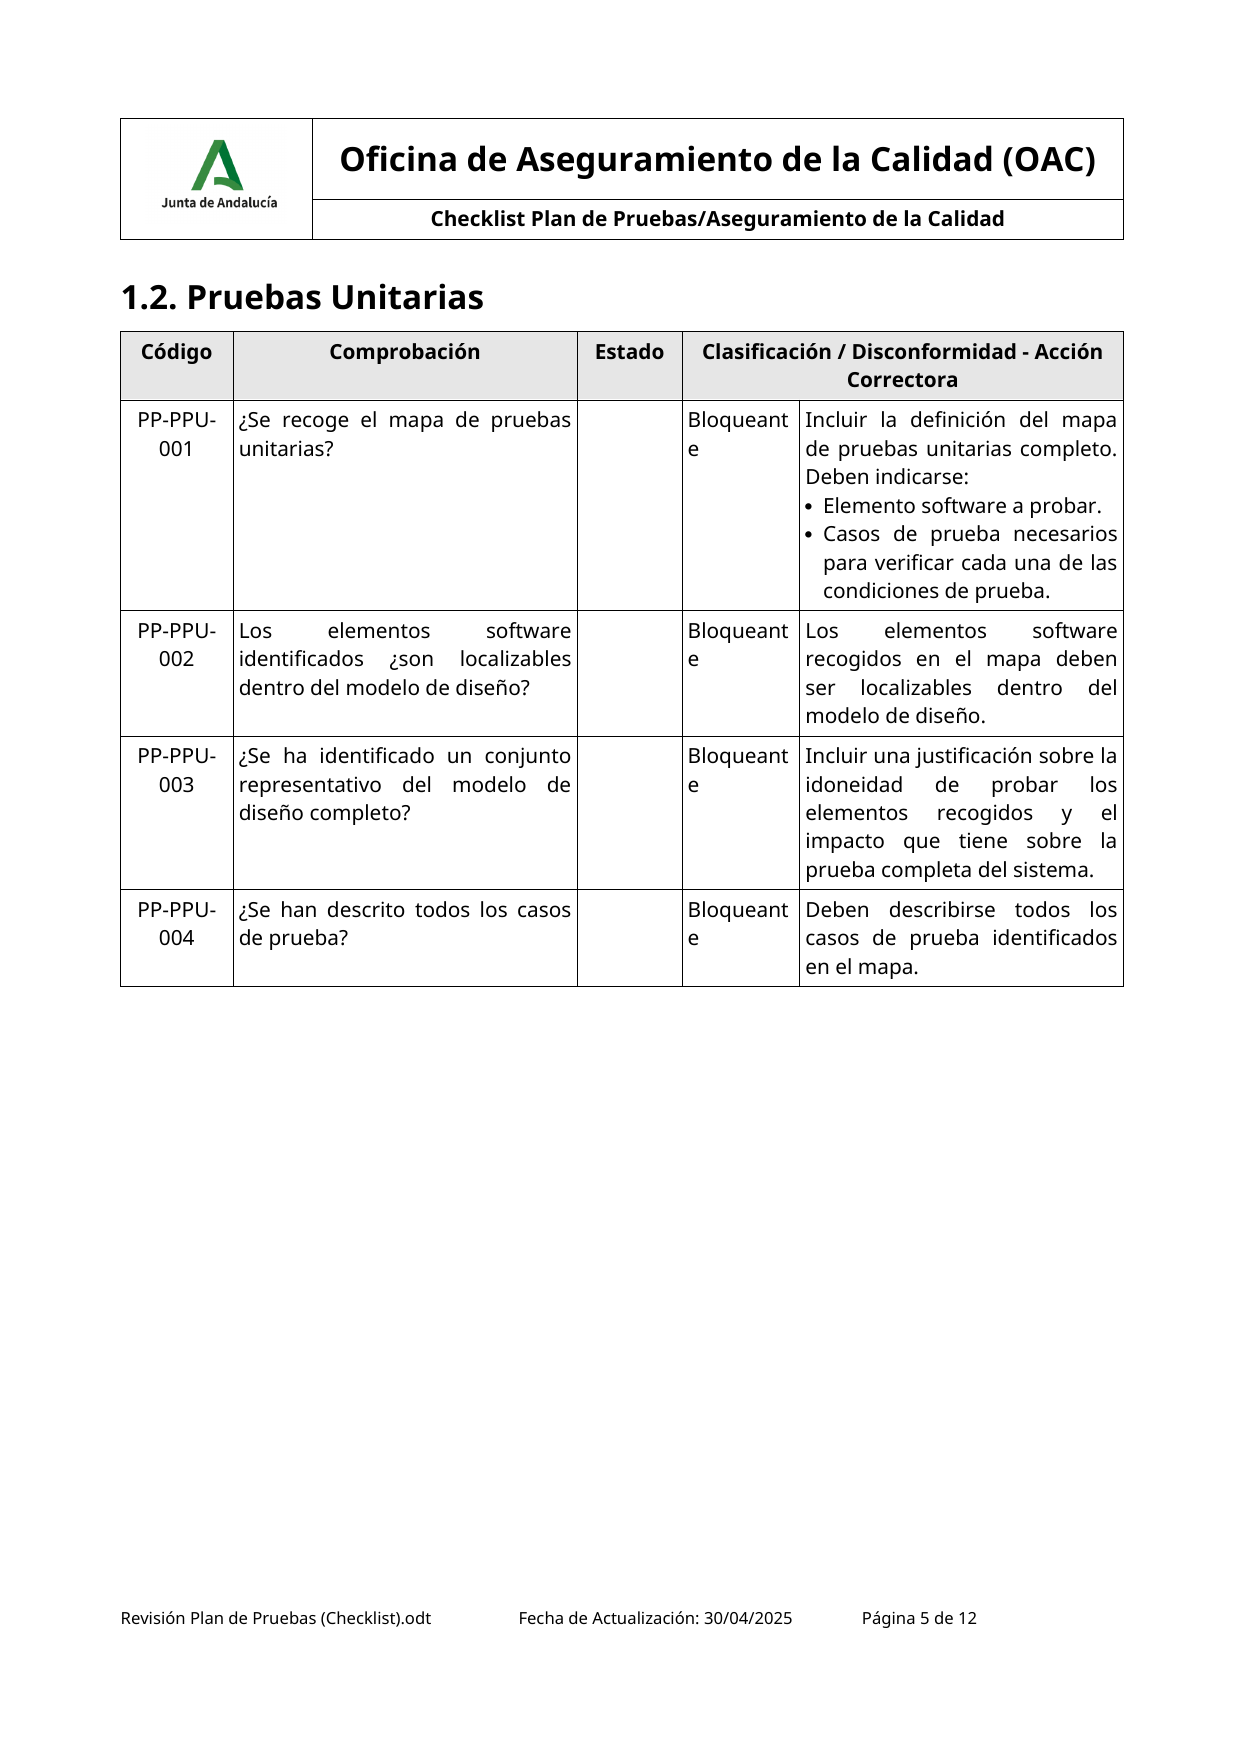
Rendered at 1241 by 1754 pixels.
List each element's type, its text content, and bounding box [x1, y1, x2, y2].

table_cell Los elementos software identificados ¿son localizables dentro del modelo de diseño? [234, 611, 577, 736]
table_cell Bloqueante [683, 611, 799, 736]
table_cell PP-PPU-001 [121, 401, 233, 610]
table_cell [578, 401, 682, 610]
table_cell Deben describirse todos los casos de prueba identificados en el mapa. [800, 890, 1123, 986]
table_cell Bloqueante [683, 401, 799, 610]
table_header Clasificación / Disconformidad - Acción Correctora [683, 332, 1123, 399]
table_cell Bloqueante [683, 737, 799, 889]
table_cell ¿Se ha identificado un conjunto representativo del modelo de diseño completo? [234, 737, 577, 889]
table_cell PP-PPU-002 [121, 611, 233, 736]
table_cell PP-PPU-004 [121, 890, 233, 986]
table_cell [578, 737, 682, 889]
table_cell Incluir una justificación sobre la idoneidad de probar los elementos recogidos y el impacto que tiene sobre la prueba completa del sistema. [800, 737, 1123, 889]
table_header Código [121, 332, 233, 399]
table_cell [578, 611, 682, 736]
table_cell Los elementos software recogidos en el mapa deben ser localizables dentro del modelo de diseño. [800, 611, 1123, 736]
table_header Estado [578, 332, 682, 399]
table_cell ¿Se recoge el mapa de pruebas unitarias? [234, 401, 577, 610]
subtitle Pruebas Unitarias [120, 274, 1123, 319]
table_cell PP-PPU-003 [121, 737, 233, 889]
table_cell Bloqueante [683, 890, 799, 986]
table_cell Incluir la definición del mapa de pruebas unitarias completo. Deben indicarse: Elemento software a probar. Casos de prueba necesarios para verificar cada una de las condiciones de prueba. [800, 401, 1123, 610]
table_cell [578, 890, 682, 986]
table_header Comprobación [234, 332, 577, 399]
table_cell ¿Se han descrito todos los casos de prueba? [234, 890, 577, 986]
